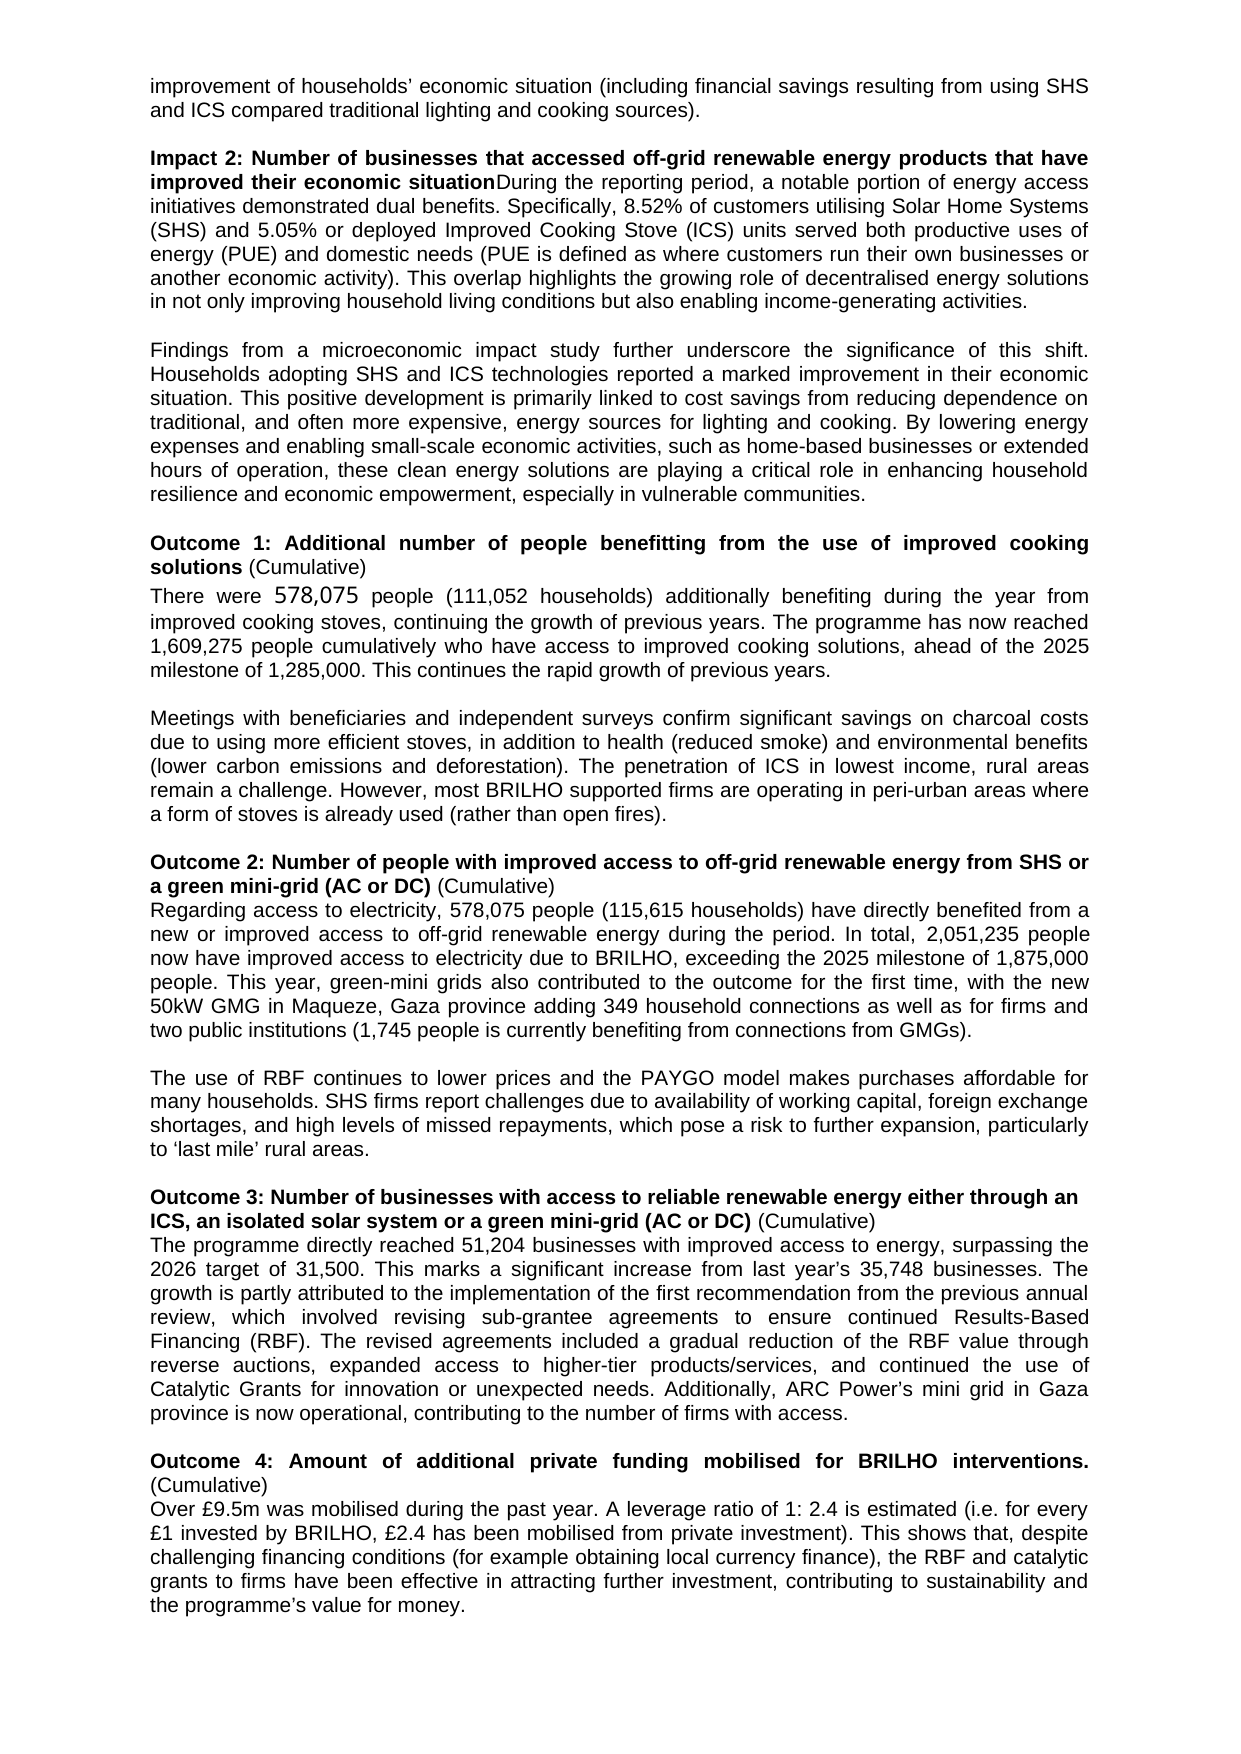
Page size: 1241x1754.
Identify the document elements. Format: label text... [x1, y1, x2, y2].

text Over £9.5m was mobilised during the past year. A leverage ratio of 1: 2.4 is estimated (i.e. for every £1 invested by BRILHO, £2.4 has been mobilised from private investment). This shows that, despite challenging financing conditions (for example obtaining local currency finance), the RBF and catalytic grants to firms have been effective in attracting further investment, contributing to sustainability and the programme’s value for money. [150, 1497, 1090, 1616]
text The use of RBF continues to lower prices and the PAYGO model makes purchases affordable for many households. SHS firms report challenges due to availability of working capital, foreign exchange shortages, and high levels of missed repayments, which pose a risk to further expansion, particularly to ‘last mile’ rural areas. [150, 1065, 1090, 1161]
text Outcome 1: Additional number of people benefitting from the use of improved cooking solutions (Cumulative) [150, 531, 1090, 579]
text There were 578,075 people (111,052 households) additionally benefiting during the year from improved cooking stoves, continuing the growth of previous years. The programme has now reached 1,609,275 people cumulatively who have access to improved cooking solutions, ahead of the 2025 milestone of 1,285,000. This continues the rapid growth of previous years. [150, 579, 1090, 682]
text Regarding access to electricity, 578,075 people (115,615 households) have directly benefited from a new or improved access to off-grid renewable energy during the period. In total, 2,051,235 people now have improved access to electricity due to BRILHO, exceeding the 2025 milestone of 1,875,000 people. This year, green-mini grids also contributed to the outcome for the first time, with the new 50kW GMG in Maqueze, Gaza province adding 349 household connections as well as for firms and two public institutions (1,745 people is currently benefiting from connections from GMGs). [150, 898, 1090, 1041]
text Outcome 3: Number of businesses with access to reliable renewable energy either through an ICS, an isolated solar system or a green mini-grid (AC or DC) (Cumulative) [150, 1185, 1090, 1233]
text Outcome 2: Number of people with improved access to off-grid renewable energy from SHS or a green mini-grid (AC or DC) (Cumulative) [150, 850, 1090, 898]
text Outcome 4: Amount of additional private funding mobilised for BRILHO interventions. (Cumulative) [150, 1425, 1090, 1497]
text Impact 2: Number of businesses that accessed off-grid renewable energy products that have improved their economic situationDuring the reporting period, a notable portion of energy access initiatives demonstrated dual benefits. Specifically, 8.52% of customers utilising Solar Home Systems (SHS) and 5.05% or deployed Improved Cooking Stove (ICS) units served both productive uses of energy (PUE) and domestic needs (PUE is defined as where customers run their own businesses or another economic activity). This overlap highlights the growing role of decentralised energy solutions in not only improving household living conditions but also enabling income-generating activities. [150, 146, 1090, 313]
text Findings from a microeconomic impact study further underscore the significance of this shift. Households adopting SHS and ICS technologies reported a marked improvement in their economic situation. This positive development is primarily linked to cost savings from reducing dependence on traditional, and often more expensive, energy sources for lighting and cooking. By lowering energy expenses and enabling small-scale economic activities, such as home-based businesses or extended hours of operation, these clean energy solutions are playing a critical role in enhancing household resilience and economic empowerment, especially in vulnerable communities. [150, 338, 1090, 506]
text Meetings with beneficiaries and independent surveys confirm significant savings on charcoal costs due to using more efficient stoves, in addition to health (reduced smoke) and environmental benefits (lower carbon emissions and deforestation). The penetration of ICS in lowest income, rural areas remain a challenge. However, most BRILHO supported firms are operating in peri-urban areas where a form of stoves is already used (rather than open fires). [150, 706, 1090, 826]
text The programme directly reached 51,204 businesses with improved access to energy, surpassing the 2026 target of 31,500. This marks a significant increase from last year’s 35,748 businesses. The growth is partly attributed to the implementation of the first recommendation from the previous annual review, which involved revising sub-grantee agreements to ensure continued Results-Based Financing (RBF). The revised agreements included a gradual reduction of the RBF value through reverse auctions, expanded access to higher-tier products/services, and continued the use of Catalytic Grants for innovation or unexpected needs. Additionally, ARC Power’s mini grid in Gaza province is now operational, contributing to the number of firms with access. [150, 1233, 1090, 1425]
text improvement of households’ economic situation (including financial savings resulting from using SHS and ICS compared traditional lighting and cooking sources). [150, 74, 1090, 122]
